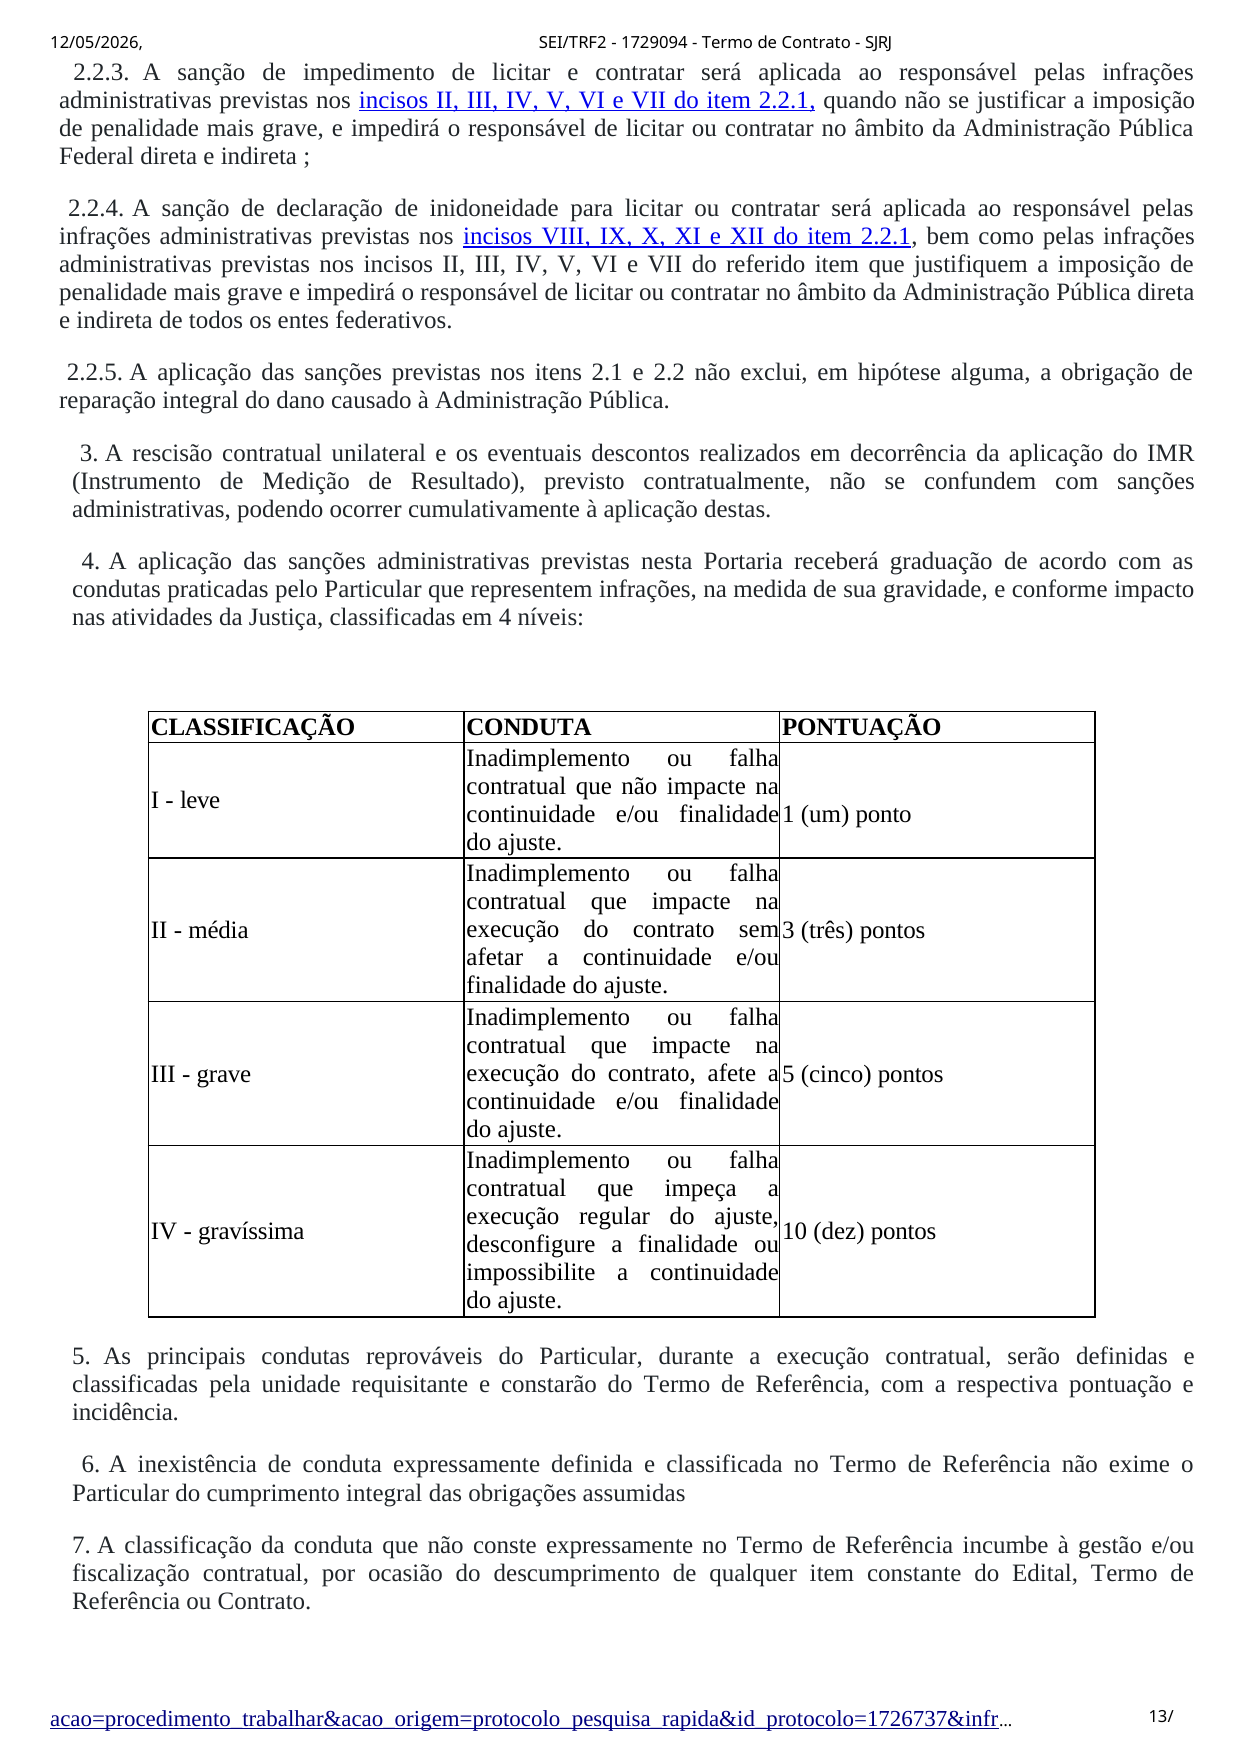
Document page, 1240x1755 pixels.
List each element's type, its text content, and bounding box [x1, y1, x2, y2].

table_cell II - média [149, 859, 463, 1001]
table_cell 10 (dez) pontos [780, 1146, 1094, 1316]
table_cell 1 (um) ponto [780, 743, 1094, 857]
table_cell III - grave [149, 1002, 463, 1144]
list A aplicação das sanções administrativas previstas nesta Portaria receberá graduação de acordo com as condutas praticadas pelo Particular que representem infrações, na medida de sua gravidade, e conforme impacto nas atividades da Justiça, classificadas em 4 níveis: [72, 548, 1195, 631]
table_cell I - leve [149, 743, 463, 857]
table_cell Inadimplemento ou falha contratual que não impacte na continuidade e/ou finalidade do ajuste. [465, 743, 779, 857]
list A rescisão contratual unilateral e os eventuais descontos realizados em decorrência da aplicação do IMR (Instrumento de Medição de Resultado), previsto contratualmente, não se confundem com sanções administrativas, podendo ocorrer cumulativamente à aplicação destas. [72, 439, 1195, 523]
list A classificação da conduta que não conste expressamente no Termo de Referência incumbe à gestão e/ou fiscalização contratual, por ocasião do descumprimento de qualquer item constante do Edital, Termo de Referência ou Contrato. [72, 1531, 1195, 1615]
table_header CONDUTA [465, 712, 779, 742]
table_header CLASSIFICAÇÃO [149, 712, 463, 742]
table_header PONTUAÇÃO [780, 712, 1094, 742]
list A inexistência de conduta expressamente definida e classificada no Termo de Referência não exime o Particular do cumprimento integral das obrigações assumidas [72, 1451, 1195, 1506]
list A sanção de impedimento de licitar e contratar será aplicada ao responsável pelas infrações administrativas previstas nos incisos II, III, IV, V, VI e VII do item 2.2.1, quando não se justificar a imposição de penalidade mais grave, e impedirá o responsável de licitar ou contratar no âmbito da Administração Pública Federal direta e indireta ; [59, 58, 1195, 169]
table_cell 5 (cinco) pontos [780, 1002, 1094, 1144]
list As principais condutas reprováveis do Particular, durante a execução contratual, serão definidas e classificadas pela unidade requisitante e constarão do Termo de Referência, com a respectiva pontuação e incidência. [72, 1342, 1195, 1426]
table_cell Inadimplemento ou falha contratual que impacte na execução do contrato sem afetar a continuidade e/ou finalidade do ajuste. [465, 859, 779, 1001]
table_cell Inadimplemento ou falha contratual que impacte na execução do contrato, afete a continuidade e/ou finalidade do ajuste. [465, 1002, 779, 1144]
table_cell Inadimplemento ou falha contratual que impeça a execução regular do ajuste, desconfigure a finalidade ou impossibilite a continuidade do ajuste. [465, 1146, 779, 1316]
table_cell 3 (três) pontos [780, 859, 1094, 1001]
list A sanção de declaração de inidoneidade para licitar ou contratar será aplicada ao responsável pelas infrações administrativas previstas nos incisos VIII, IX, X, XI e XII do item 2.2.1, bem como pelas infrações administrativas previstas nos incisos II, III, IV, V, VI e VII do referido item que justifiquem a imposição de penalidade mais grave e impedirá o responsável de licitar ou contratar no âmbito da Administração Pública direta e indireta de todos os entes federativos. [59, 194, 1195, 334]
table_cell IV - gravíssima [149, 1146, 463, 1316]
list A aplicação das sanções previstas nos itens 2.1 e 2.2 não exclui, em hipótese alguma, a obrigação de reparação integral do dano causado à Administração Pública. [59, 358, 1195, 414]
